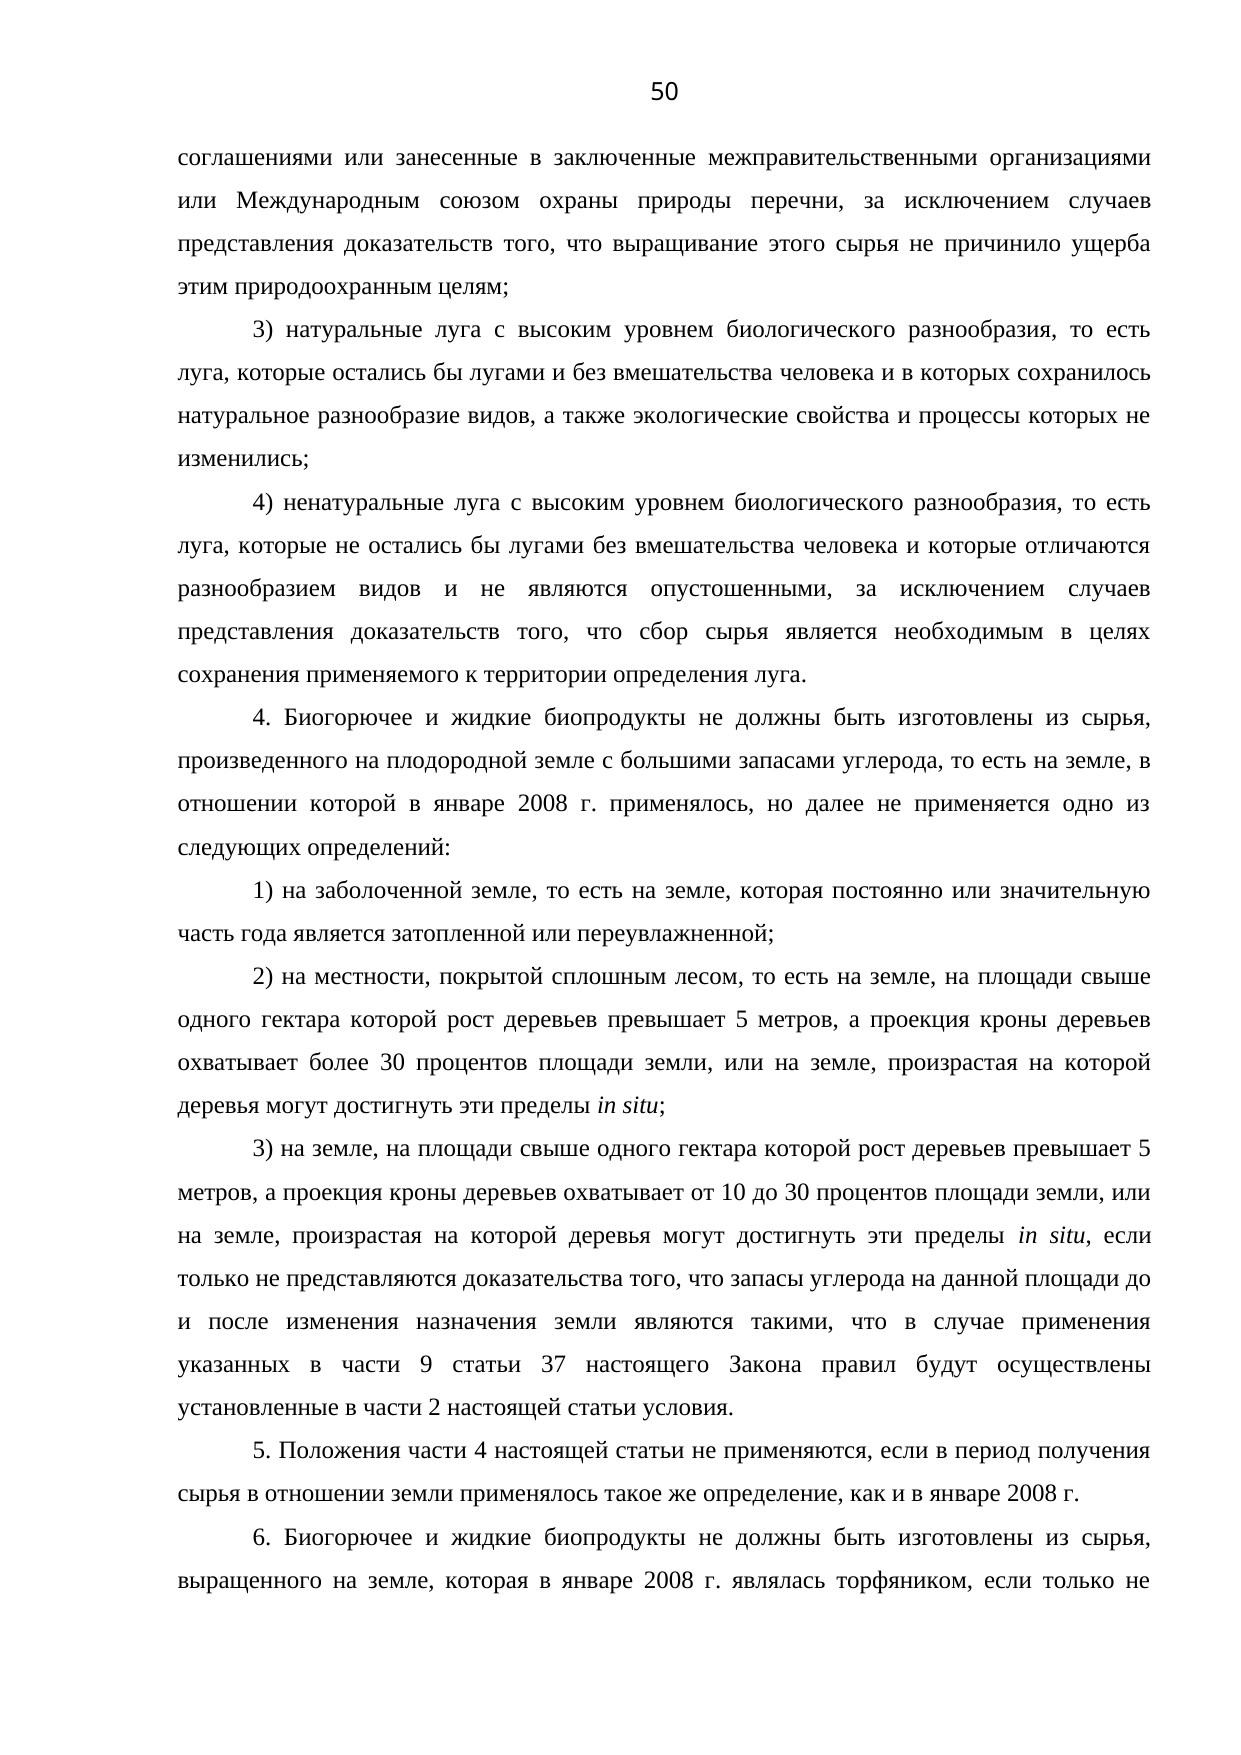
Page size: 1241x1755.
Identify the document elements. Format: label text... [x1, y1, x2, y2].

text 3) натуральные луга с высоким уровнем биологического разнообразия, то есть луга, которые остались бы лугами и без вмешательства человека и в которых сохранилось натуральное разнообразие видов, а также экологические свойства и процессы которых не изменились; [177, 314, 1152, 472]
text 5. Положения части 4 настоящей статьи не применяются, если в период получения сырья в отношении земли применялось такое же определение, как и в январе 2008 г. [177, 1435, 1152, 1507]
text 4) ненатуральные луга с высоким уровнем биологического разнообразия, то есть луга, которые не остались бы лугами без вмешательства человека и которые отличаются разнообразием видов и не являются опустошенными, за исключением случаев представления доказательств того, что сбор сырья является необходимым в целях сохранения применяемого к территории определения луга. [177, 487, 1152, 688]
text 2) на местности, покрытой сплошным лесом, то есть на земле, на площади свыше одного гектара которой рост деревьев превышает 5 метров, а проекция кроны деревьев охватывает более 30 процентов площади земли, или на земле, произрастая на которой деревья могут достигнуть эти пределы in situ; [177, 961, 1152, 1119]
text 3) на земле, на площади свыше одного гектара которой рост деревьев превышает 5 метров, а проекция кроны деревьев охватывает от 10 до 30 процентов площади земли, или на земле, произрастая на которой деревья могут достигнуть эти пределы in situ, если только не представляются доказательства того, что запасы углерода на данной площади до и после изменения назначения земли являются такими, что в случае применения указанных в части 9 статьи 37 настоящего Закона правил будут осуществлены установленные в части 2 настоящей статьи условия. [177, 1133, 1152, 1421]
text 4. Биогорючее и жидкие биопродукты не должны быть изготовлены из сырья, произведенного на плодородной земле с большими запасами углерода, то есть на земле, в отношении которой в январе 2008 г. применялось, но далее не применяется одно из следующих определений: [177, 702, 1152, 860]
text соглашениями или занесенные в заключенные межправительственными организациями или Международным союзом охраны природы перечни, за исключением случаев представления доказательств того, что выращивание этого сырья не причинило ущерба этим природоохранным целям; [177, 142, 1152, 300]
text 6. Биогорючее и жидкие биопродукты не должны быть изготовлены из сырья, выращенного на земле, которая в январе 2008 г. являлась торфяником, если только не [177, 1522, 1152, 1593]
text 1) на заболоченной земле, то есть на земле, которая постоянно или значительную часть года является затопленной или переувлажненной; [177, 875, 1152, 947]
